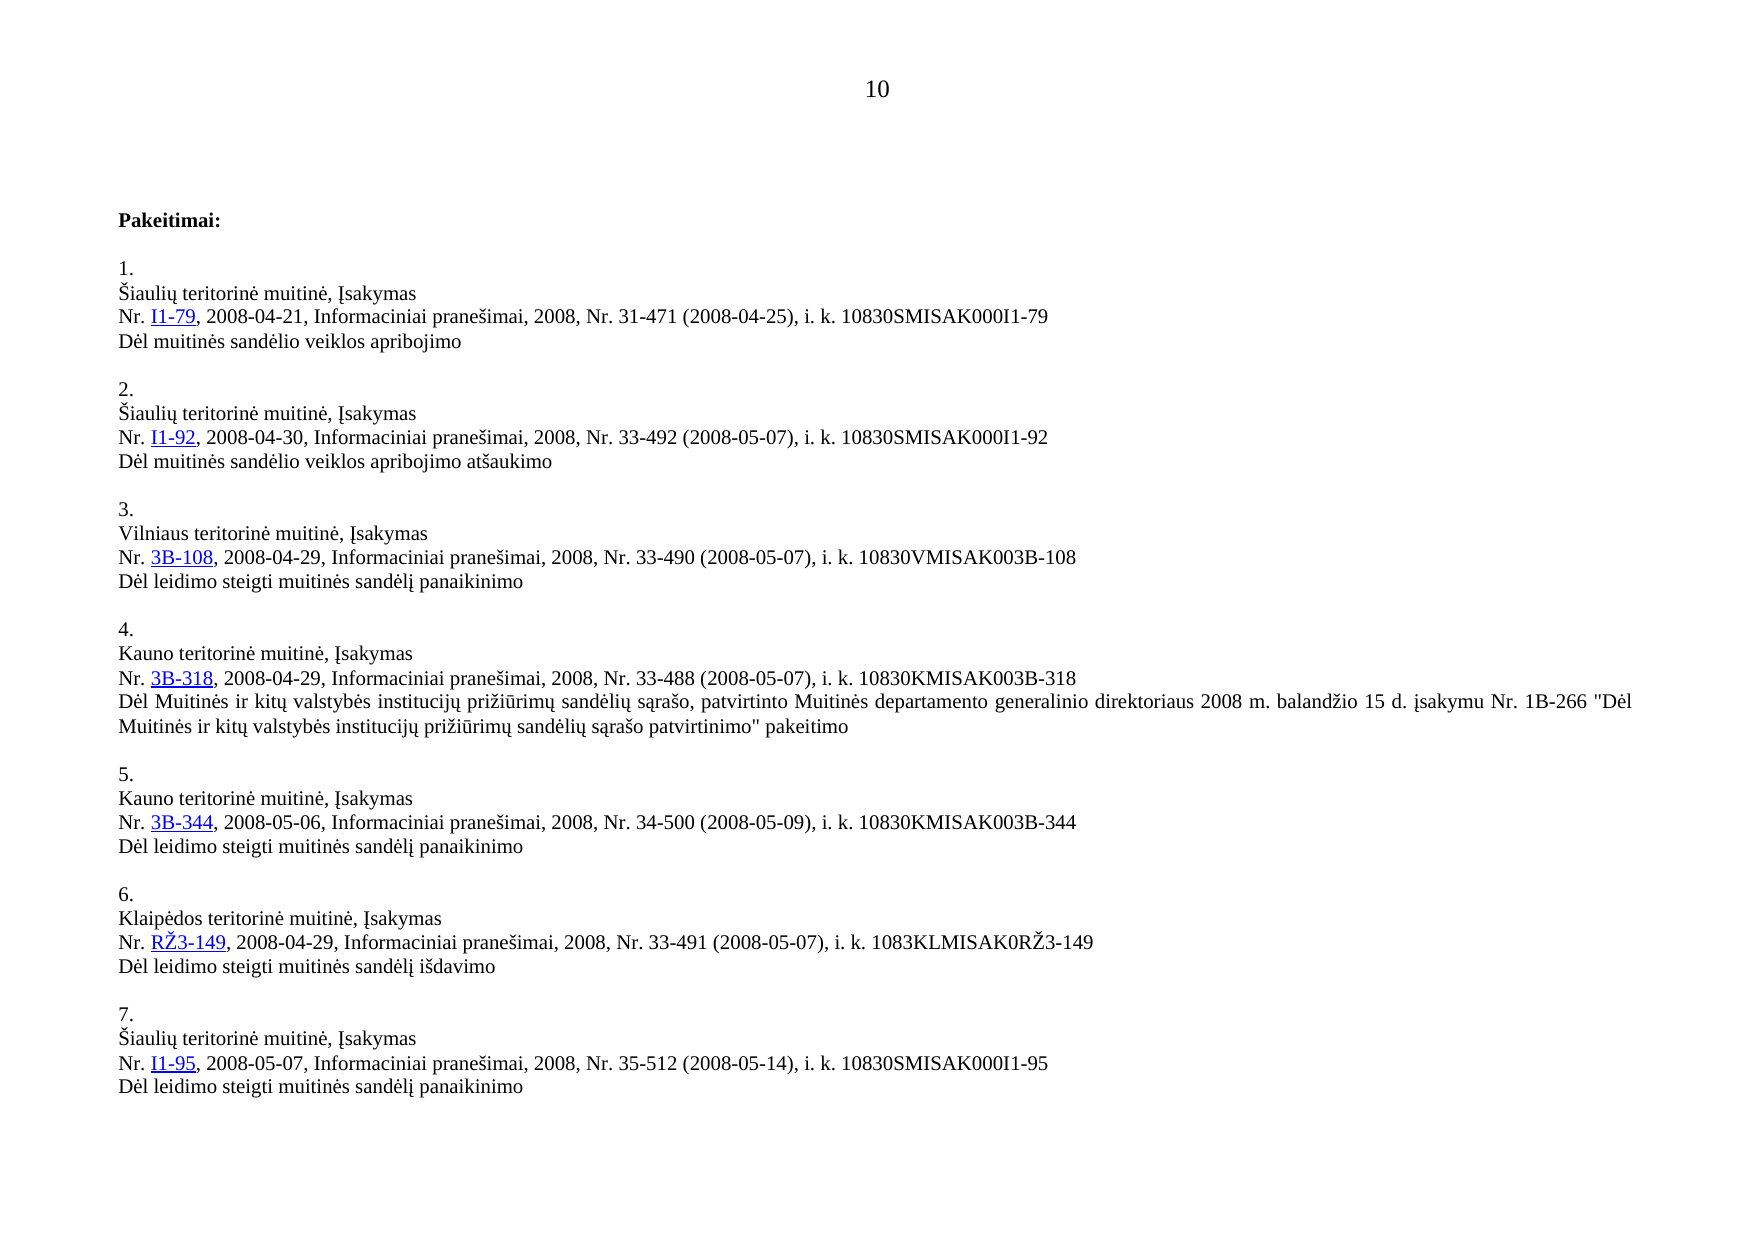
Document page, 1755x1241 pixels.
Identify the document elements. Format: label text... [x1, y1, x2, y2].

text Vilniaus teritorinė muitinė, Įsakymas [118, 521, 1636, 545]
text Klaipėdos teritorinė muitinė, Įsakymas [118, 906, 1636, 930]
text 6. [118, 882, 1636, 906]
text Nr. I1-92, 2008-04-30, Informaciniai pranešimai, 2008, Nr. 33-492 (2008-05-07), i. k. 10830SMISAK000I1-92 [118, 425, 1636, 449]
text Dėl leidimo steigti muitinės sandėlį panaikinimo [118, 1074, 1636, 1098]
text Dėl muitinės sandėlio veiklos apribojimo [118, 328, 1636, 353]
text Nr. I1-95, 2008-05-07, Informaciniai pranešimai, 2008, Nr. 35-512 (2008-05-14), i. k. 10830SMISAK000I1-95 [118, 1050, 1636, 1074]
text Šiaulių teritorinė muitinė, Įsakymas [118, 401, 1636, 425]
text 2. [118, 377, 1636, 401]
text Kauno teritorinė muitinė, Įsakymas [118, 786, 1636, 810]
text Šiaulių teritorinė muitinė, Įsakymas [118, 1026, 1636, 1050]
text Dėl leidimo steigti muitinės sandėlį panaikinimo [118, 834, 1636, 858]
text Dėl muitinės sandėlio veiklos apribojimo atšaukimo [118, 449, 1636, 473]
text Pakeitimai: [118, 208, 1636, 232]
text 7. [118, 1002, 1636, 1026]
text 3. [118, 497, 1636, 521]
text 4. [118, 617, 1636, 641]
text 1. [118, 256, 1636, 280]
text Nr. I1-79, 2008-04-21, Informaciniai pranešimai, 2008, Nr. 31-471 (2008-04-25), i. k. 10830SMISAK000I1-79 [118, 304, 1636, 328]
text Nr. 3B-108, 2008-04-29, Informaciniai pranešimai, 2008, Nr. 33-490 (2008-05-07), i. k. 10830VMISAK003B-108 [118, 545, 1636, 569]
text 5. [118, 762, 1636, 786]
text Dėl leidimo steigti muitinės sandėlį išdavimo [118, 954, 1636, 978]
text Dėl leidimo steigti muitinės sandėlį panaikinimo [118, 569, 1636, 593]
text Nr. RŽ3-149, 2008-04-29, Informaciniai pranešimai, 2008, Nr. 33-491 (2008-05-07), i. k. 1083KLMISAK0RŽ3-149 [118, 930, 1636, 954]
text Nr. 3B-344, 2008-05-06, Informaciniai pranešimai, 2008, Nr. 34-500 (2008-05-09), i. k. 10830KMISAK003B-344 [118, 810, 1636, 834]
text Dėl Muitinės ir kitų valstybės institucijų prižiūrimų sandėlių sąrašo, patvirtinto Muitinės departamento generalinio direktoriaus 2008 m. balandžio 15 d. įsakymu Nr. 1B-266 "Dėl Muitinės ir kitų valstybės institucijų prižiūrimų sandėlių sąrašo patvirtinimo" pakeitimo [118, 689, 1636, 738]
text Nr. 3B-318, 2008-04-29, Informaciniai pranešimai, 2008, Nr. 33-488 (2008-05-07), i. k. 10830KMISAK003B-318 [118, 665, 1636, 689]
text Šiaulių teritorinė muitinė, Įsakymas [118, 280, 1636, 304]
text Kauno teritorinė muitinė, Įsakymas [118, 641, 1636, 665]
